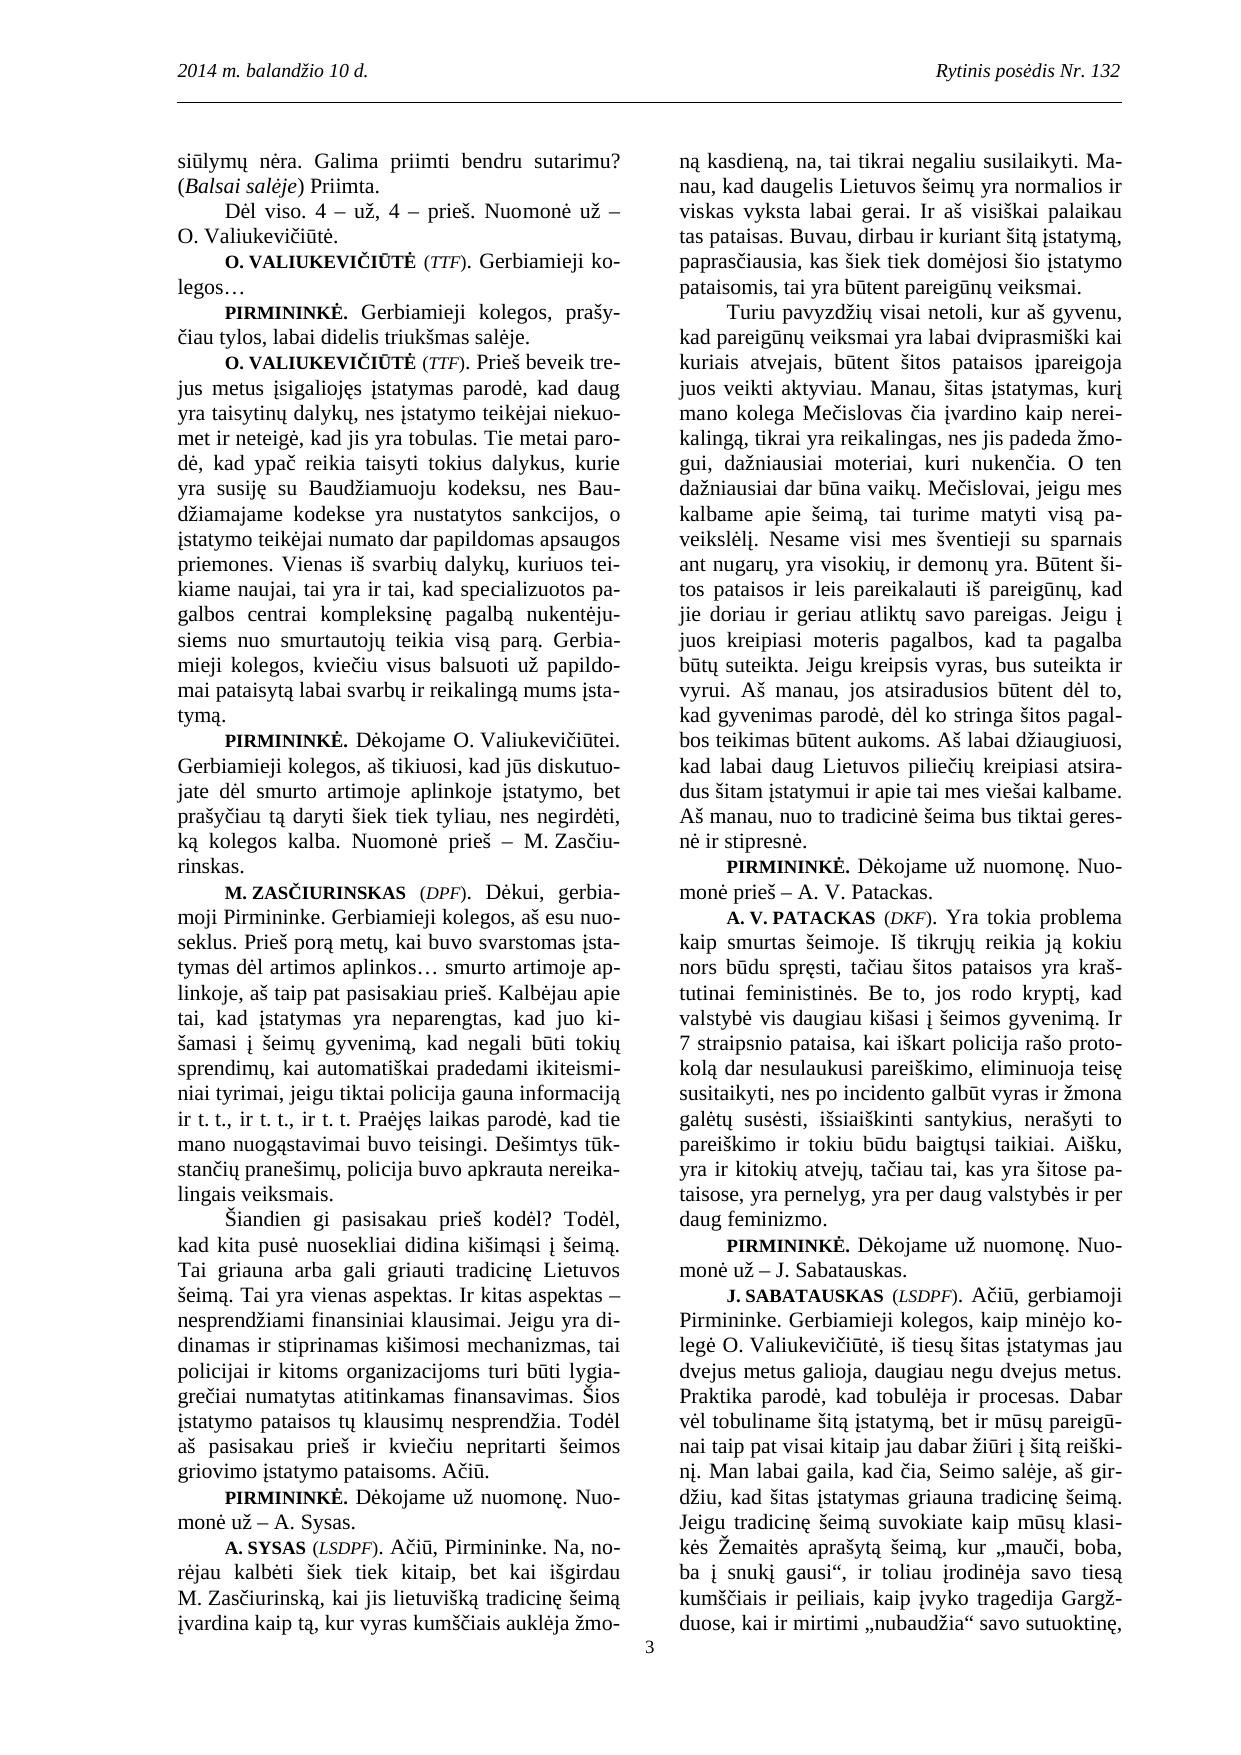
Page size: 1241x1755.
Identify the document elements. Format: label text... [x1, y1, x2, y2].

text Tu­riu pa­vyz­džių vi­sai ne­to­li, kur aš gy­ve­nu, kad pa­rei­gū­nų veiks­mai yra la­bai dvi­pras­miš­ki kai ku­riais at­ve­jais, bū­tent ši­tos pa­tai­sos įpa­rei­go­ja juos veik­ti ak­ty­viau. Ma­nau, ši­tas įsta­ty­mas, ku­rį ma­no ko­le­ga Me­čis­lo­vas čia įvar­di­no kaip ne­rei­ka­lin­gą, tik­rai yra rei­ka­lin­gas, nes jis pa­de­da žmo­gui, daž­niau­siai mo­te­riai, ku­ri nu­ken­čia. O ten daž­niau­siai dar bū­na vai­kų. Me­čis­lo­vai, jei­gu mes kal­ba­me apie šei­mą, tai tu­ri­me ma­ty­ti vi­są pa­veiks­lė­lį. Ne­sa­me vi­si mes šven­tie­ji su spar­nais ant nu­ga­rų, yra vi­so­kių, ir de­mo­nų yra. Bū­tent ši­tos pa­tai­sos ir leis pa­rei­ka­lau­ti iš pa­rei­gū­nų, kad jie do­riau ir ge­riau at­lik­tų sa­vo pa­rei­gas. Jei­gu į juos krei­pia­si mo­te­ris pa­gal­bos, kad ta pa­gal­ba bū­tų su­teik­ta. Jei­gu kreip­sis vy­ras, bus su­teik­ta ir vy­rui. Aš ma­nau, jos at­si­ra­du­sios bū­tent dėl to, kad gy­ve­ni­mas pa­ro­dė, dėl ko strin­ga ši­tos pa­gal­bos tei­ki­mas bū­tent au­koms. Aš la­bai džiau­giuo­si, kad la­bai daug Lie­tu­vos pi­lie­čių krei­pia­si at­si­ra­dus ši­tam įsta­ty­mui ir apie tai mes vie­šai kal­ba­me. Aš ma­nau, nuo to tra­di­ci­nė šei­ma bus tik­tai ge­res­nė ir stip­res­nė. [679, 299, 1122, 853]
text M. ZASČIURINSKAS (DPF). Dė­kui, ger­bia­mo­ji Pir­mi­nin­ke. Ger­bia­mie­ji ko­le­gos, aš esu nuo­sek­lus. Prieš po­rą me­tų, kai bu­vo svars­to­mas įsta­ty­mas dėl ar­ti­mos ap­lin­kos… smur­to ar­ti­mo­je ap­lin­ko­je, aš taip pat pa­si­sa­kiau prieš. Kal­bė­jau apie tai, kad įsta­ty­mas yra ne­pa­reng­tas, kad juo ki­šama­si į šei­mų gy­ve­ni­mą, kad ne­ga­li bū­ti to­kių spren­di­mų, kai au­to­ma­tiš­kai pra­de­da­mi iki­teis­mi­niai ty­ri­mai, jei­gu tik­tai po­li­ci­ja gau­na in­for­ma­ci­ją ir t. t., ir t. t., ir t. t. Pra­ėjęs lai­kas pa­ro­dė, kad tie ma­no nuo­gąs­ta­vi­mai bu­vo tei­sin­gi. De­šim­tys tūk­s­tan­čių pra­ne­ši­mų, po­li­ci­ja bu­vo apk­rau­ta ne­rei­ka­lin­gais veiks­mais. [177, 879, 620, 1206]
text A. SYSAS (LSDPF). Ačiū, Pir­mi­nin­ke. Na, no­rė­jau kal­bė­ti šiek tiek ki­taip, bet kai iš­gir­dau M. Zas­čiu­rins­ką, kai jis lie­tu­viš­ką tra­di­ci­nę šei­mą įvar­di­na kaip tą, kur vy­ras kumš­čiais auk­lė­ja žmo­ [177, 1534, 620, 1635]
text siū­ly­mų nė­ra. Ga­li­ma pri­im­ti ben­dru su­ta­ri­mu? (Bal­sai sa­lė­je) Pri­im­ta. [177, 148, 620, 198]
text Dėl vi­so. 4 – už, 4 – prieš. Nuo­mo­nė už – O. Va­liu­ke­vi­čiū­tė. [177, 198, 620, 248]
text PIRMININKĖ. Ger­bia­mie­ji ko­le­gos, pra­šy­čiau ty­los, la­bai di­de­lis triukš­mas sa­lė­je. [177, 299, 620, 349]
text O. VALIUKEVIČIŪTĖ (TTF). Prieš be­veik tre­jus me­tus įsi­ga­lio­jęs įsta­ty­mas pa­ro­dė, kad daug yra tai­sy­ti­nų da­ly­kų, nes įsta­ty­mo tei­kė­jai nie­kuo­met ir ne­tei­gė, kad jis yra to­bu­las. Tie me­tai pa­ro­dė, kad ypač rei­kia tai­sy­ti to­kius da­ly­kus, ku­rie yra su­si­ję su Bau­džia­muo­ju ko­dek­su, nes Bau­džia­ma­ja­me ko­dek­se yra nu­sta­ty­tos sank­ci­jos, o įsta­ty­mo tei­kė­jai nu­ma­to dar pa­pil­do­mas ap­sau­gos prie­mo­nes. Vie­nas iš svar­bių da­ly­kų, ku­riuos tei­kia­me nau­jai, tai yra ir tai, kad spe­cia­li­zuo­tos pa­gal­bos cen­trai kom­plek­si­nę pa­gal­bą nu­ken­tė­ju­siems nuo smur­tau­to­jų tei­kia vi­są pa­rą. Ger­bia­mie­ji ko­le­gos, kvie­čiu vi­sus bal­suo­ti už pa­pil­do­mai pa­tai­sy­tą la­bai svar­bų ir rei­ka­lin­gą mums įsta­ty­mą. [177, 349, 620, 727]
text PIRMININKĖ. Dė­ko­ja­me už nuo­mo­nę. Nuo­mo­nė prieš – A. V. Pa­tac­kas. [679, 853, 1122, 904]
text J. SABATAUSKAS (LSDPF). Ačiū, ger­bia­mo­ji Pir­mi­nin­ke. Ger­bia­mie­ji ko­le­gos, kaip mi­nė­jo ko­le­gė O. Va­liu­ke­vi­čiū­tė, iš tie­sų ši­tas įsta­ty­mas jau dve­jus me­tus ga­lio­ja, dau­giau ne­gu dve­jus me­tus. Prak­ti­ka pa­ro­dė, kad to­bu­lė­ja ir pro­ce­sas. Da­bar vėl to­bu­li­na­me ši­tą įsta­ty­mą, bet ir mū­sų pa­rei­gū­nai taip pat vi­sai ki­taip jau da­bar žiū­ri į ši­tą reiš­ki­nį. Man la­bai gai­la, kad čia, Sei­mo sa­lė­je, aš gir­džiu, kad ši­tas įsta­ty­mas griau­na tra­di­ci­nę šei­mą. Jei­gu tra­di­ci­nę šei­mą su­vo­kia­te kaip mū­sų kla­si­kės Že­mai­tės ap­ra­šy­tą šei­mą, kur „mau­či, bo­ba, ba į snu­kį gau­si“, ir to­liau įro­di­nė­ja sa­vo tie­są kumš­čiais ir pei­liais, kaip įvy­ko tra­ge­di­ja Gargž­duo­se, kai ir mir­ti­mi „nu­bau­džia“ sa­vo su­tuok­ti­nę, [679, 1282, 1122, 1635]
text A. V. PATACKAS (DKF). Yra to­kia pro­ble­ma kaip smur­tas šei­mo­je. Iš tik­rų­jų rei­kia ją ko­kiu nors bū­du spręs­ti, ta­čiau ši­tos pa­tai­sos yra kraš­tuti­nai fe­mi­nis­ti­nės. Be to, jos ro­do kryp­tį, kad val­sty­bė vis dau­giau ki­ša­si į šei­mos gy­ve­ni­mą. Ir 7 strai­ps­nio pa­tai­sa, kai iš­kart po­li­ci­ja ra­šo pro­to­ko­lą dar ne­su­lau­ku­si pa­reiš­ki­mo, eli­mi­nuo­ja tei­sę su­si­tai­ky­ti, nes po in­ci­den­to gal­būt vy­ras ir žmo­na ga­lė­tų su­sės­ti, iš­si­aiš­kin­ti san­ty­kius, ne­ra­šy­ti to pa­reiš­ki­mo ir to­kiu bū­du baig­tų­si tai­kiai. Aiš­ku, yra ir ki­to­kių at­ve­jų, ta­čiau tai, kas yra ši­to­se pa­tai­so­se, yra per­ne­lyg, yra per daug vals­ty­bės ir per daug fe­mi­niz­mo. [679, 904, 1122, 1232]
text O. VALIUKEVIČIŪTĖ (TTF). Ger­bia­mie­ji ko­le­gos… [177, 248, 620, 299]
text PIRMININKĖ. Dė­ko­ja­me už nuo­mo­nę. Nuo­mo­nė už – J. Sa­ba­taus­kas. [679, 1232, 1122, 1282]
text PIRMININKĖ. Dė­ko­ja­me už nuo­mo­nę. Nuo­mo­nė už – A. Sy­sas. [177, 1484, 620, 1534]
text Šian­dien gi pa­si­sa­kau prieš ko­dėl? To­dėl, kad ki­ta pu­sė nuo­sek­liai di­di­na ki­ši­mą­si į šei­mą. Tai griau­na ar­ba ga­li griau­ti tra­di­ci­nę Lie­tu­vos šei­mą. Tai yra vie­nas as­pek­tas. Ir ki­tas as­pek­tas – ne­spren­džia­mi fi­nan­si­niai klau­si­mai. Jei­gu yra di­di­na­mas ir stip­ri­na­mas ki­ši­mo­si me­cha­niz­mas, tai po­li­ci­jai ir ki­toms or­ga­ni­za­ci­joms tu­ri bū­ti ly­gia­gre­čiai nu­ma­ty­tas ati­tin­ka­mas fi­nan­sa­vi­mas. Šios įsta­ty­mo pa­tai­sos tų klau­si­mų ne­spren­džia. To­dėl aš pa­si­sa­kau prieš ir kvie­čiu ne­pri­tar­ti šei­mos grio­vi­mo įsta­ty­mo pa­tai­soms. Ačiū. [177, 1206, 620, 1484]
text PIRMININKĖ. Dė­ko­ja­me O. Va­liu­ke­vi­čiū­tei. Ger­bia­mie­ji ko­le­gos, aš ti­kiuo­si, kad jūs dis­ku­tuo­ja­te dėl smur­to ar­ti­mo­je ap­lin­ko­je įsta­ty­mo, bet pra­šy­čiau tą da­ry­ti šiek tiek ty­liau, nes ne­gir­dė­ti, ką ko­le­gos kal­ba. Nuo­mo­nė prieš – M. Zas­čiu­rinskas. [177, 727, 620, 879]
text ną kas­die­ną, na, tai tik­rai ne­ga­liu su­si­lai­ky­ti. Ma­nau, kad dau­ge­lis Lie­tu­vos šei­mų yra nor­ma­lios ir vis­kas vyks­ta la­bai ge­rai. Ir aš vi­siš­kai pa­lai­kau tas pa­tai­sas. Bu­vau, dir­bau ir ku­riant ši­tą įsta­ty­mą, pa­pras­čiau­sia, kas šiek tiek do­mė­jo­si šio įsta­ty­mo pa­tai­so­mis, tai yra bū­tent pa­rei­gū­nų veiks­mai. [679, 148, 1122, 299]
